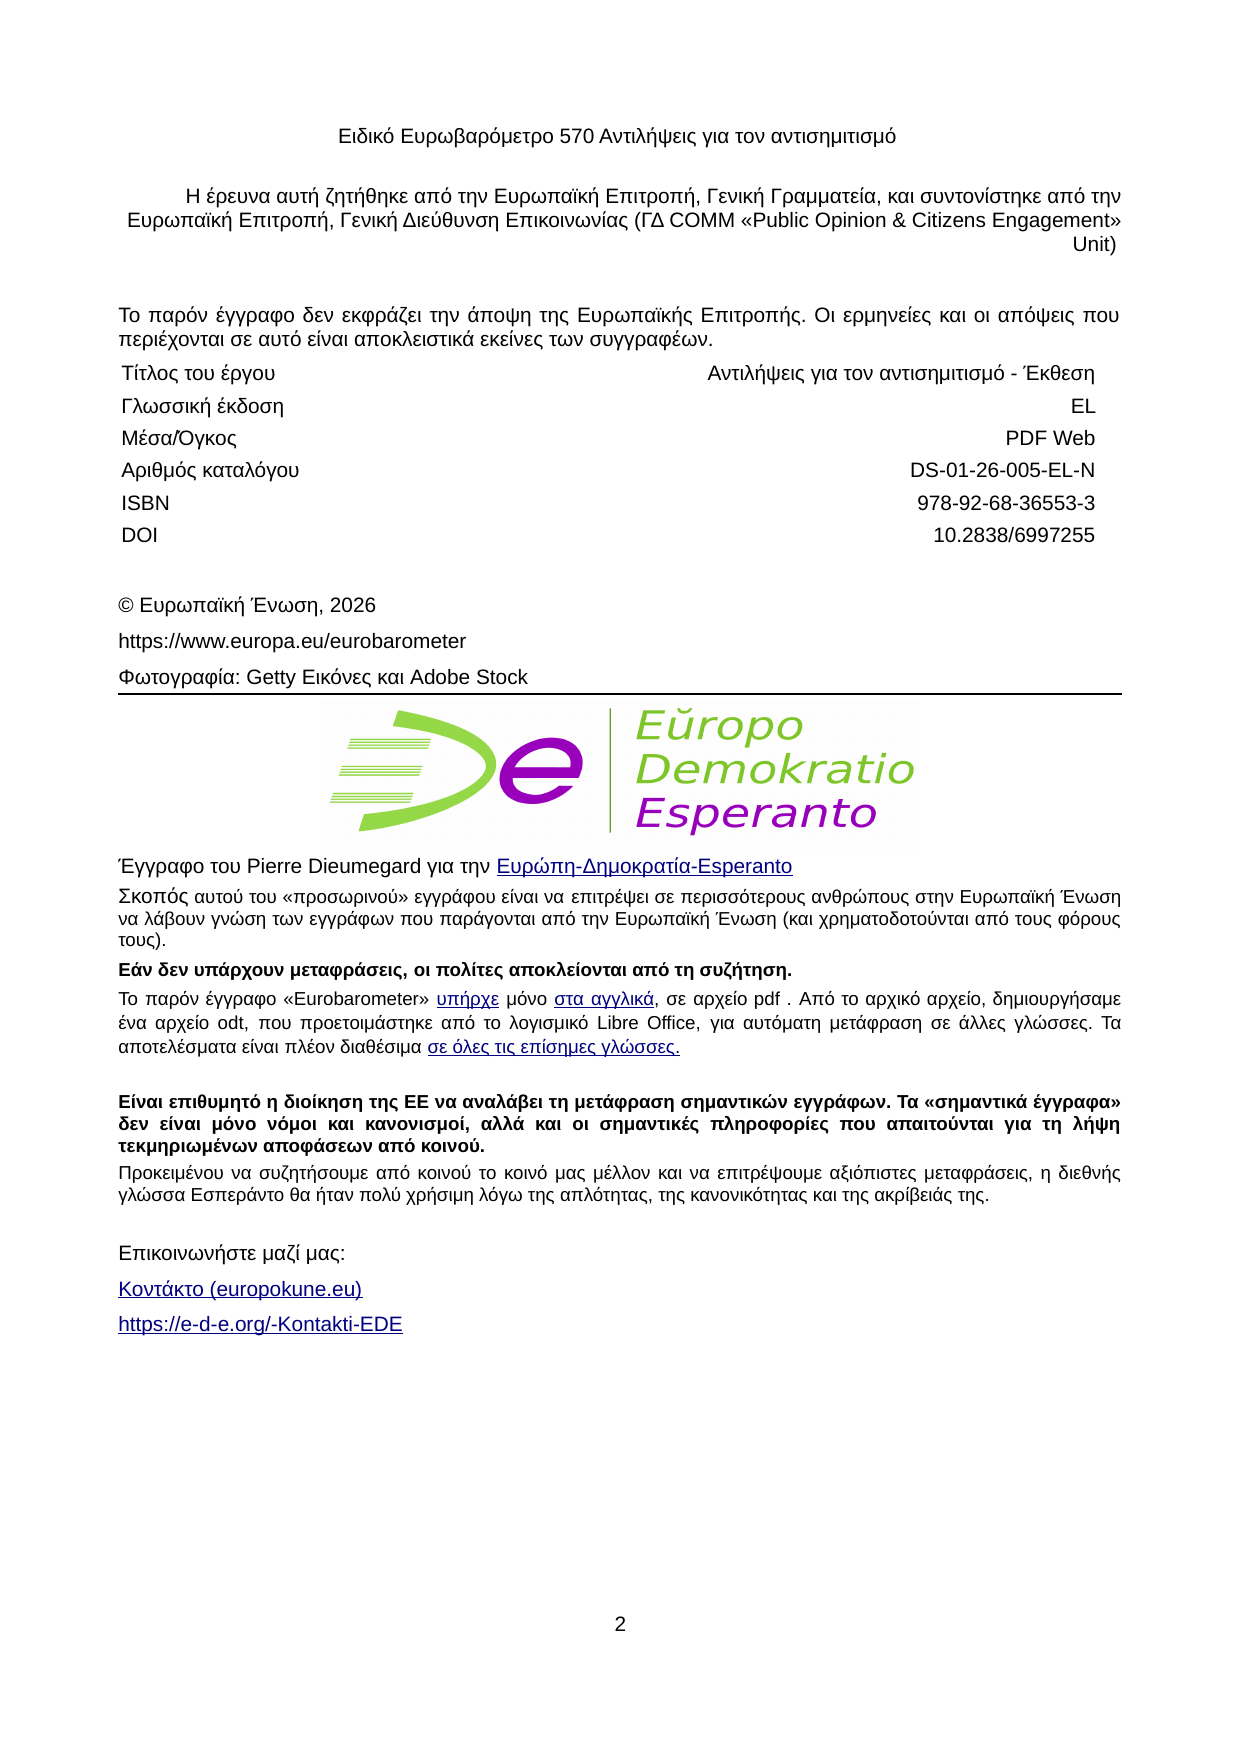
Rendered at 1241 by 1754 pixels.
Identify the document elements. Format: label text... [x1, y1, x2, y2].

text Προκειμένου να συζητήσουμε από κοινού το κοινό μας μέλλον και να επιτρέψουμε αξιόπιστες μεταφράσεις, η διεθνής γλώσσα Εσπεράντο θα ήταν πολύ χρήσιμη λόγω της απλότητας, της κανονικότητας και της ακρίβειάς της. [118, 1162, 1122, 1205]
table_cell Γλωσσική έκδοση [118, 389, 608, 422]
text Επικοινωνήστε μαζί μας: [118, 1241, 1122, 1264]
table_cell DOI [118, 519, 608, 551]
text Κοντάκτο (europokune.eu) [118, 1276, 1122, 1300]
text https://e-d-e.org/-Kontakti-EDE [118, 1312, 1122, 1336]
table_cell ISBN [118, 486, 608, 519]
table_cell PDF Web [608, 422, 1104, 454]
text Φωτογραφία: Getty Εικόνες και Adobe Stock [118, 665, 1122, 693]
picture [321, 701, 919, 854]
table_cell Μέσα/Όγκος [118, 422, 608, 454]
table_header Αντιλήψεις για τον αντισημιτισμό - Έκθεση [608, 357, 1104, 389]
table_cell EL [608, 389, 1104, 422]
text Σκοπός αυτού του «προσωρινού» εγγράφου είναι να επιτρέψει σε περισσότερους ανθρώπους στην Ευρωπαϊκή Ένωση να λάβουν γνώση των εγγράφων που παράγονται από την Ευρωπαϊκή Ένωση (και χρηματοδοτούνται από τους φόρους τους). [118, 883, 1122, 951]
text Είναι επιθυμητό η διοίκηση της ΕΕ να αναλάβει τη μετάφραση σημαντικών εγγράφων. Τα «σημαντικά έγγραφα» δεν είναι μόνο νόμοι και κανονισμοί, αλλά και οι σημαντικές πληροφορίες που απαιτούνται για τη λήψη τεκμηριωμένων αποφάσεων από κοινού. [118, 1091, 1122, 1156]
text Έγγραφο του Pierre Dieumegard για την Ευρώπη-Δημοκρατία-Esperanto [118, 707, 1122, 878]
text © Ευρωπαϊκή Ένωση, 2026 [118, 593, 1122, 617]
text Εάν δεν υπάρχουν μεταφράσεις, οι πολίτες αποκλείονται από τη συζήτηση. [118, 956, 1122, 980]
text Το παρόν έγγραφο «Eurobarometer» υπήρχε μόνο στα αγγλικά, σε αρχείο pdf . Από το αρχικό αρχείο, δημιουργήσαμε ένα αρχείο odt, που προετοιμάστηκε από το λογισμικό Libre Office, για αυτόματη μετάφραση σε άλλες γλώσσες. Τα αποτελέσματα είναι πλέον διαθέσιμα σε όλες τις επίσημες γλώσσες. [118, 986, 1122, 1058]
text Η έρευνα αυτή ζητήθηκε από την Ευρωπαϊκή Επιτροπή, Γενική Γραμματεία, και συντονίστηκε από την Ευρωπαϊκή Επιτροπή, Γενική Διεύθυνση Επικοινωνίας (ΓΔ COMM «Public Opinion & Citizens Engagement» Unit) [118, 183, 1122, 255]
text Το παρόν έγγραφο δεν εκφράζει την άποψη της Ευρωπαϊκής Επιτροπής. Οι ερμηνείες και οι απόψεις που περιέχονται σε αυτό είναι αποκλειστικά εκείνες των συγγραφέων. [118, 303, 1122, 351]
table_cell 10.2838/6997255 [608, 519, 1104, 551]
table_header Τίτλος του έργου [118, 357, 608, 389]
table_cell 978-92-68-36553-3 [608, 486, 1104, 519]
text https://www.europa.eu/eurobarometer [118, 629, 1122, 653]
table_cell DS-01-26-005-EL-Ν [608, 454, 1104, 486]
table_cell Αριθμός καταλόγου [118, 454, 608, 486]
